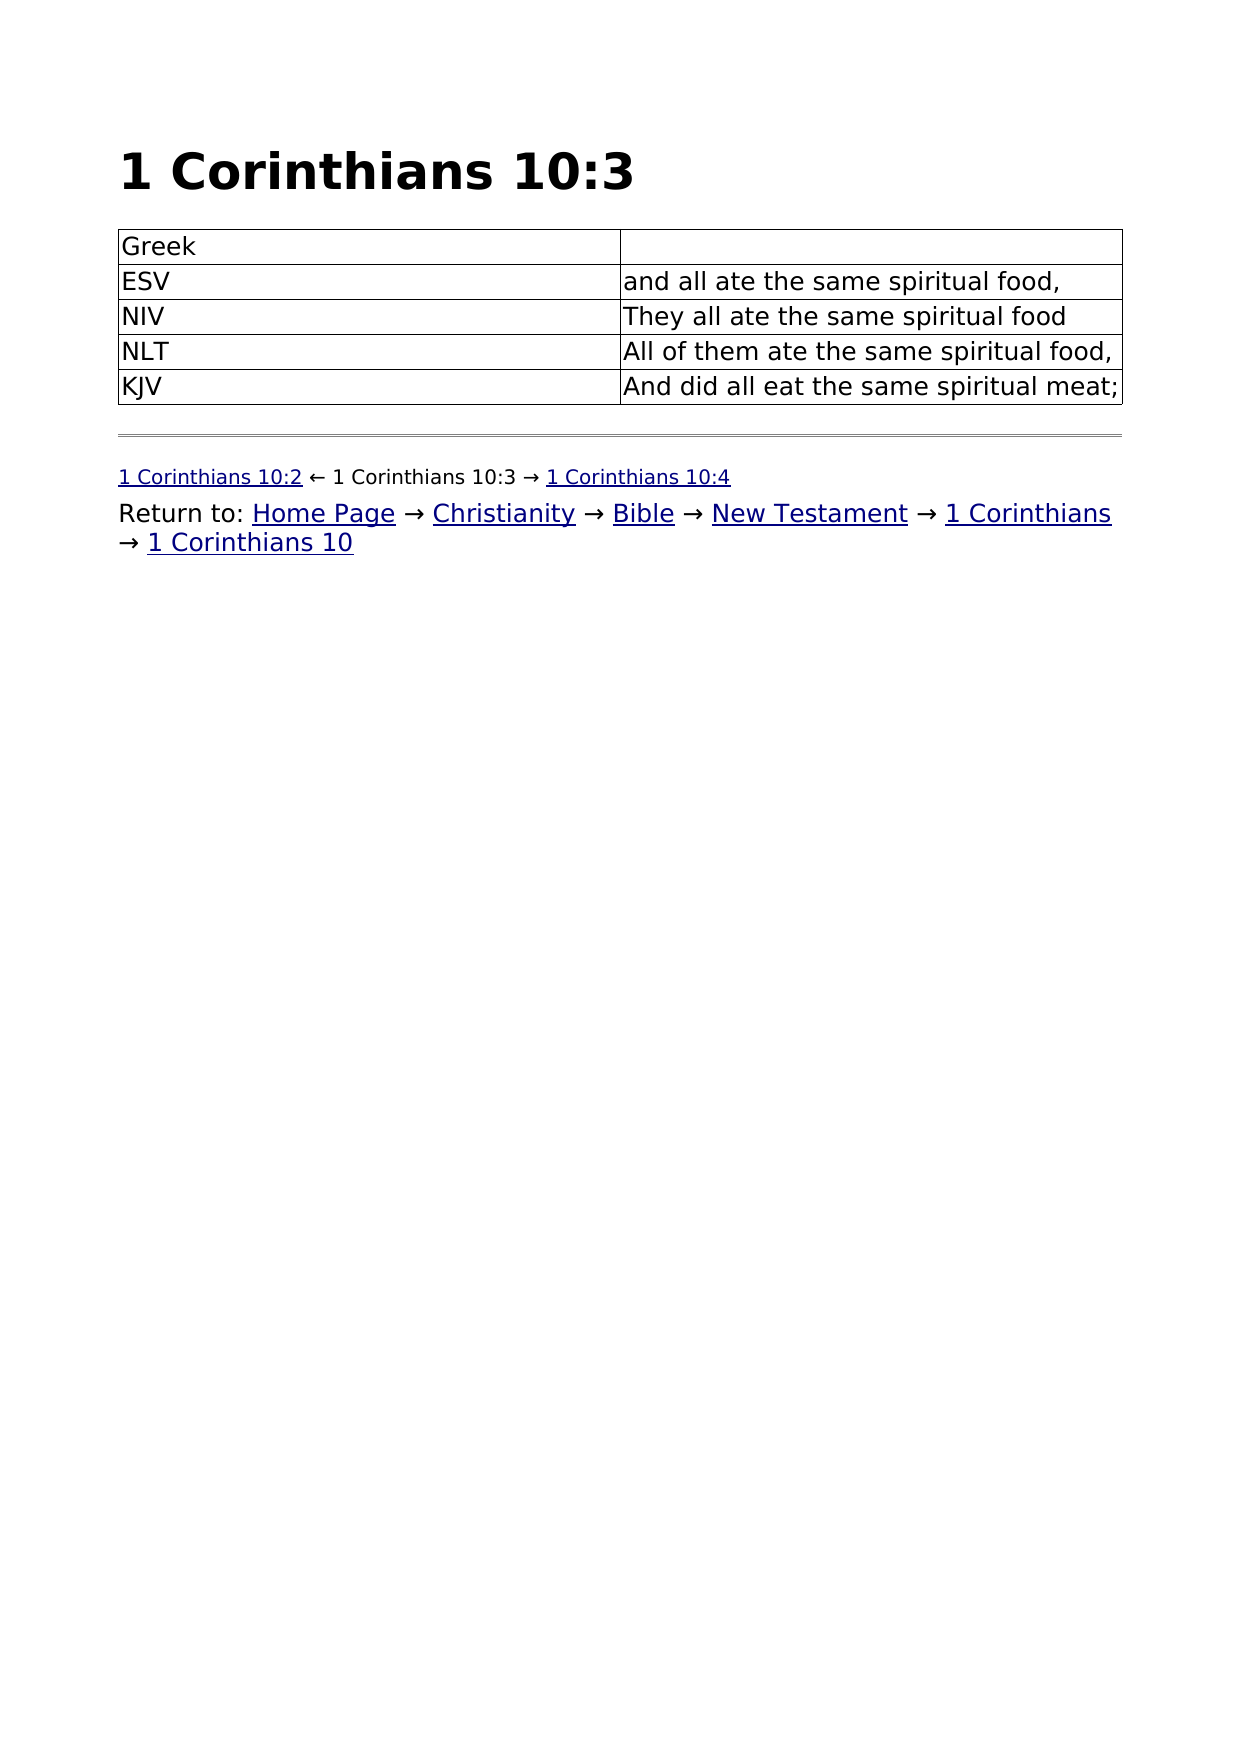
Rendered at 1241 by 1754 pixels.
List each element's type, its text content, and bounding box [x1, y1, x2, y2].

table_cell and all ate the same spiritual food, [621, 265, 1122, 299]
table_header [621, 230, 1122, 264]
text 1 Corinthians 10:2 ← 1 Corinthians 10:3 → 1 Corinthians 10:4 [118, 465, 1122, 499]
table_header Greek [119, 230, 620, 264]
table_cell NIV [119, 300, 620, 334]
table_cell They all ate the same spiritual food [621, 300, 1122, 334]
table_cell All of them ate the same spiritual food, [621, 335, 1122, 369]
table_cell KJV [119, 370, 620, 404]
text Return to: Home Page → Christianity → Bible → New Testament → 1 Corinthians → 1 Corinthians 10 [118, 499, 1122, 558]
table_cell And did all eat the same spiritual meat; [621, 370, 1122, 404]
table_cell ESV [119, 265, 620, 299]
table_cell NLT [119, 335, 620, 369]
subtitle 1 Corinthians 10:3 [118, 143, 1122, 201]
